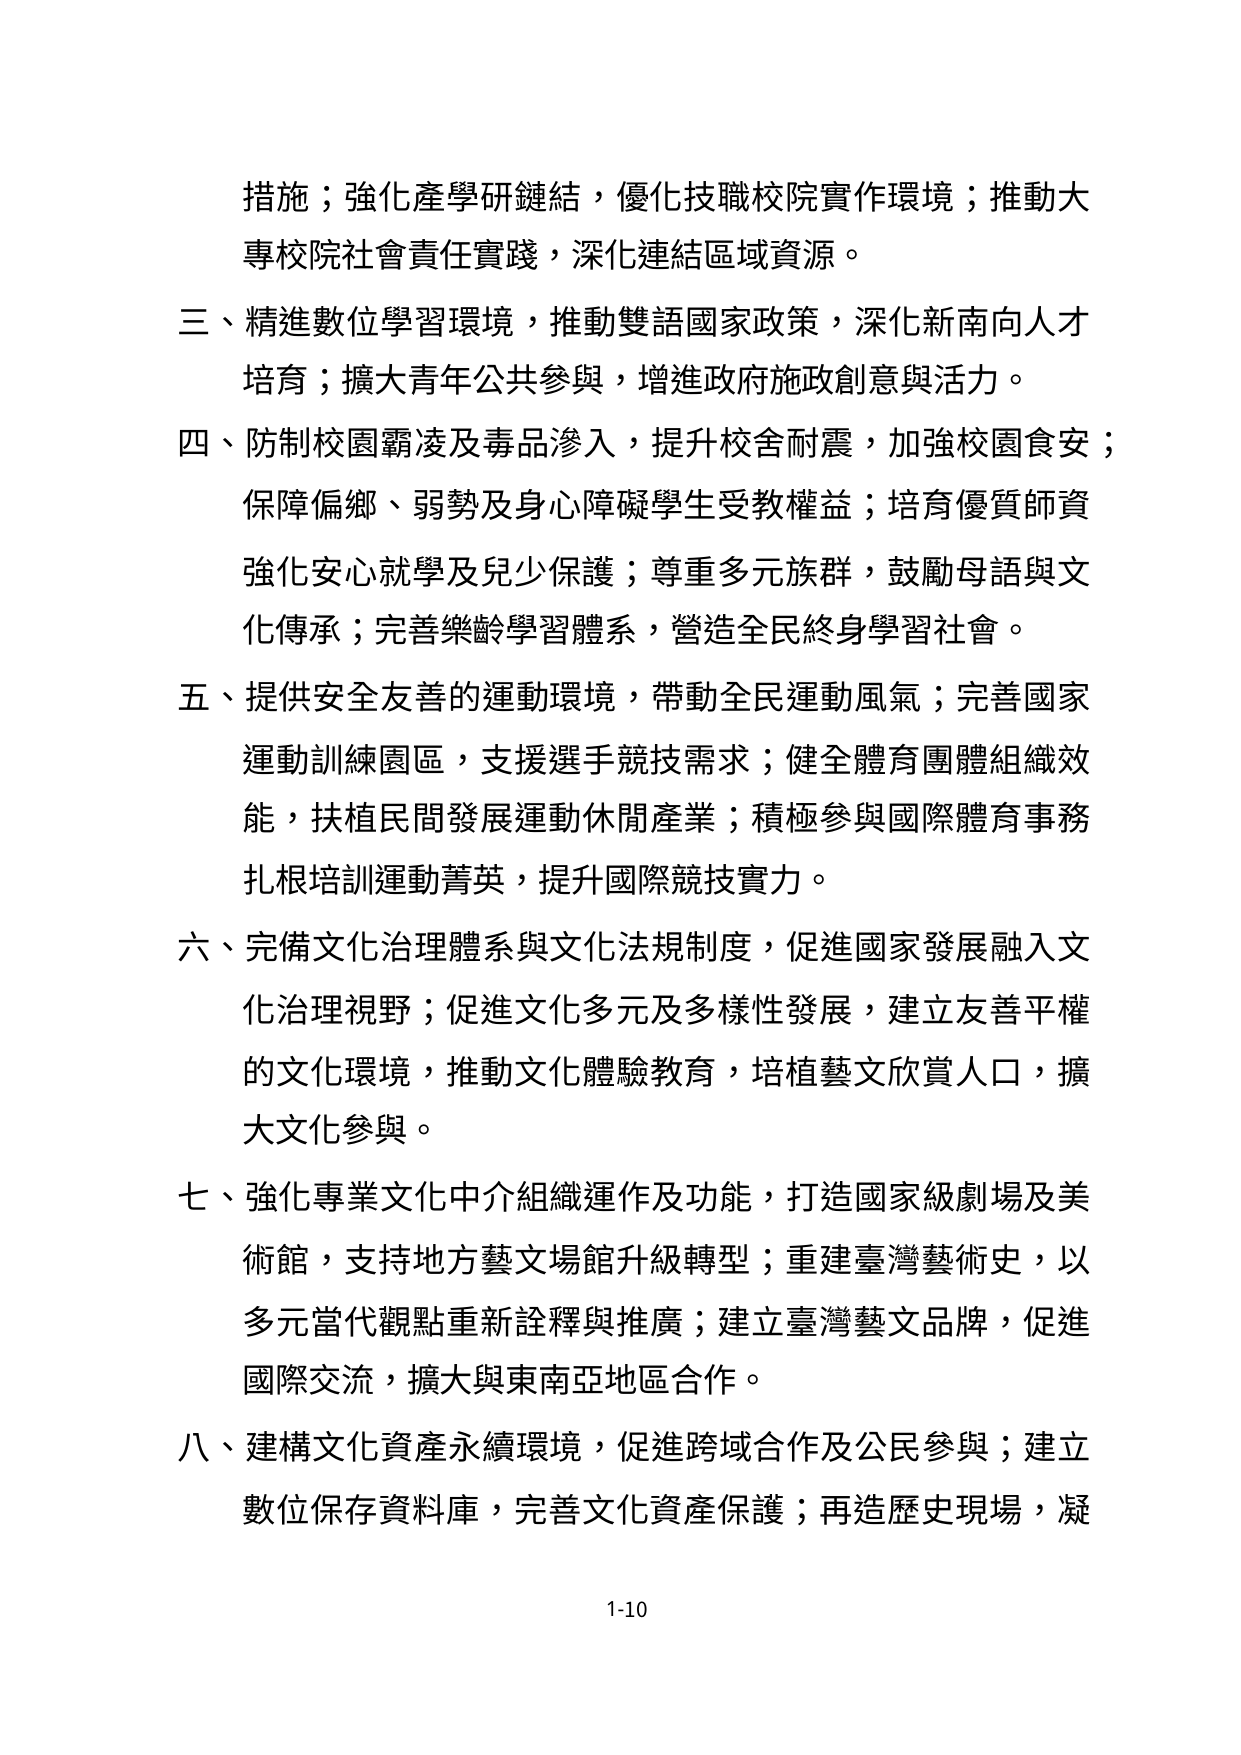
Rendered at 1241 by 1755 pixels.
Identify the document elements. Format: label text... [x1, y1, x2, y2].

text 六、完備文化治理體系與文化法規制度，促進國家發展融入文化治理視野；促進文化多元及多樣性發展，建立友善平權的文化環境，推動文化體驗教育，培植藝文欣賞人口，擴大文化參與。 [177, 909, 1093, 1159]
text 四、防制校園霸凌及毒品滲入，提升校舍耐震，加強校園食安；保障偏鄉、弱勢及身心障礙學生受教權益；培育優質師資，強化安心就學及兒少保護；尊重多元族群，鼓勵母語與文化傳承；完善樂齡學習體系，營造全民終身學習社會。 [177, 409, 1093, 659]
text 措施；強化產學研鏈結，優化技職校院實作環境；推動大專校院社會責任實踐，深化連結區域資源。 [177, 159, 1093, 284]
text 八、建構文化資產永續環境，促進跨域合作及公民參與；建立數位保存資料庫，完善文化資產保護；再造歷史現場，凝 [177, 1409, 1093, 1534]
text 七、強化專業文化中介組織運作及功能，打造國家級劇場及美術館，支持地方藝文場館升級轉型；重建臺灣藝術史，以多元當代觀點重新詮釋與推廣；建立臺灣藝文品牌，促進國際交流，擴大與東南亞地區合作。 [177, 1159, 1093, 1409]
text 五、提供安全友善的運動環境，帶動全民運動風氣；完善國家運動訓練園區，支援選手競技需求；健全體育團體組織效能，扶植民間發展運動休閒產業；積極參與國際體育事務，扎根培訓運動菁英，提升國際競技實力。 [177, 659, 1093, 909]
text 三、精進數位學習環境，推動雙語國家政策，深化新南向人才培育；擴大青年公共參與，增進政府施政創意與活力。 [177, 284, 1093, 409]
